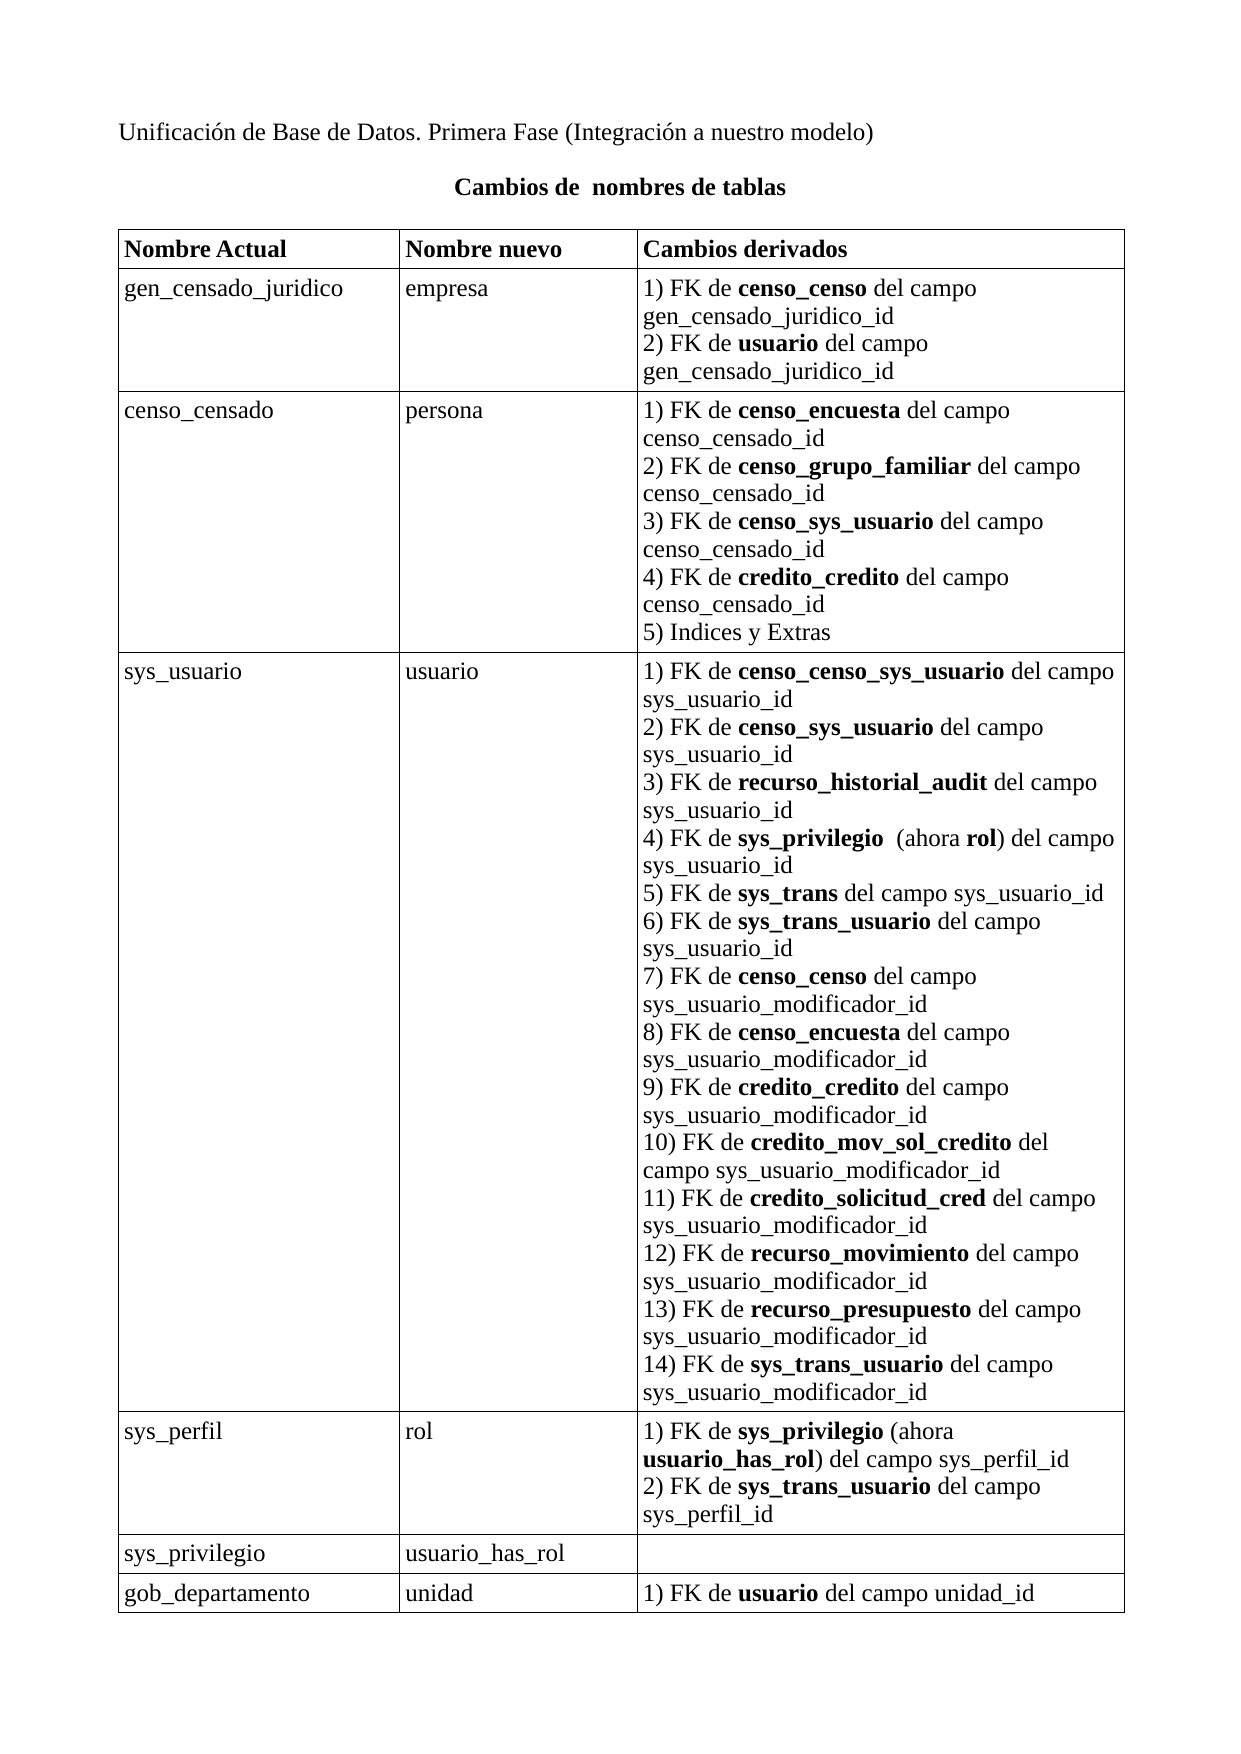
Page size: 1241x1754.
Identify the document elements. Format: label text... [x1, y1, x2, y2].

table_cell unidad [400, 1574, 637, 1612]
table_cell empresa [400, 269, 637, 391]
table_cell 1) FK de censo_encuesta del campo censo_censado_id 2) FK de censo_grupo_familiar del campo censo_censado_id 3) FK de censo_sys_usuario del campo censo_censado_id 4) FK de credito_credito del campo censo_censado_id 5) Indices y Extras [638, 392, 1124, 652]
table_header Cambios derivados [638, 230, 1124, 268]
text Cambios de nombres de tablas [118, 173, 1122, 201]
text Unificación de Base de Datos. Primera Fase (Integración a nuestro modelo) [118, 118, 1122, 146]
table_cell 1) FK de censo_censo_sys_usuario del campo sys_usuario_id 2) FK de censo_sys_usuario del campo sys_usuario_id 3) FK de recurso_historial_audit del campo sys_usuario_id 4) FK de sys_privilegio (ahora rol) del campo sys_usuario_id 5) FK de sys_trans del campo sys_usuario_id 6) FK de sys_trans_usuario del campo sys_usuario_id 7) FK de censo_censo del campo sys_usuario_modificador_id 8) FK de censo_encuesta del campo sys_usuario_modificador_id 9) FK de credito_credito del campo sys_usuario_modificador_id 10) FK de credito_mov_sol_credito del campo sys_usuario_modificador_id 11) FK de credito_solicitud_cred del campo sys_usuario_modificador_id 12) FK de recurso_movimiento del campo sys_usuario_modificador_id 13) FK de recurso_presupuesto del campo sys_usuario_modificador_id 14) FK de sys_trans_usuario del campo sys_usuario_modificador_id [638, 653, 1124, 1411]
table_cell gob_departamento [119, 1574, 399, 1612]
table_cell rol [400, 1412, 637, 1534]
table_cell sys_perfil [119, 1412, 399, 1534]
table_cell gen_censado_juridico [119, 269, 399, 391]
table_cell sys_usuario [119, 653, 399, 1411]
table_cell 1) FK de sys_privilegio (ahora usuario_has_rol) del campo sys_perfil_id 2) FK de sys_trans_usuario del campo sys_perfil_id [638, 1412, 1124, 1534]
table_cell sys_privilegio [119, 1535, 399, 1573]
table_cell usuario [400, 653, 637, 1411]
table_cell [638, 1535, 1124, 1573]
table_header Nombre Actual [119, 230, 399, 268]
table_header Nombre nuevo [400, 230, 637, 268]
table_cell censo_censado [119, 392, 399, 652]
table_cell 1) FK de censo_censo del campo gen_censado_juridico_id 2) FK de usuario del campo gen_censado_juridico_id [638, 269, 1124, 391]
table_cell usuario_has_rol [400, 1535, 637, 1573]
table_cell persona [400, 392, 637, 652]
table_cell 1) FK de usuario del campo unidad_id [638, 1574, 1124, 1612]
